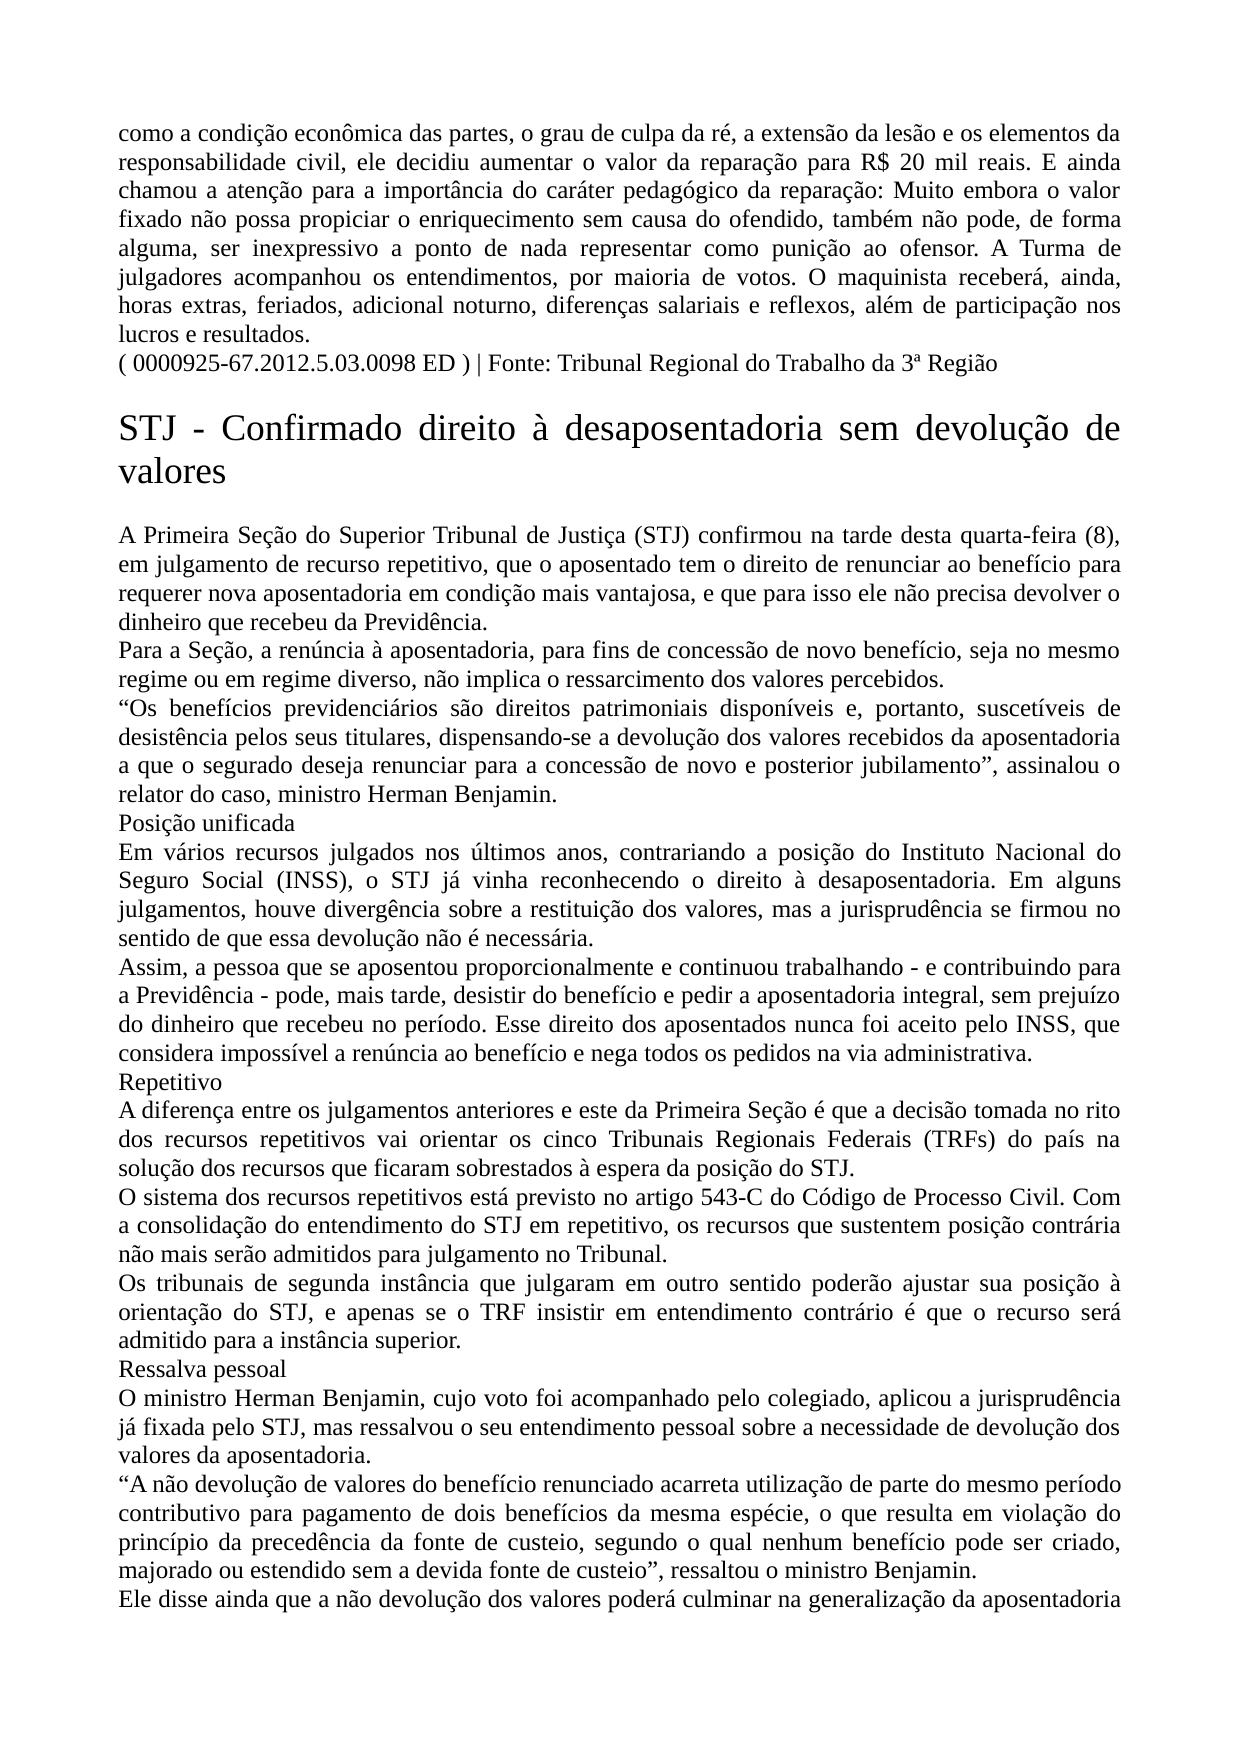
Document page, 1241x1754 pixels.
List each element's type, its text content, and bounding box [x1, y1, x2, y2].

text como a condição econômica das partes, o grau de culpa da ré, a extensão da lesão e os elementos da responsabilidade civil, ele decidiu aumentar o valor da reparação para R$ 20 mil reais. E ainda chamou a atenção para a importância do caráter pedagógico da reparação: Muito embora o valor fixado não possa propiciar o enriquecimento sem causa do ofendido, também não pode, de forma alguma, ser inexpressivo a ponto de nada representar como punição ao ofensor. A Turma de julgadores acompanhou os entendimentos, por maioria de votos. O maquinista receberá, ainda, horas extras, feriados, adicional noturno, diferenças salariais e reflexos, além de participação nos lucros e resultados. [118, 118, 1122, 348]
text Ressalva pessoal [118, 1354, 1122, 1383]
text Posição unificada [118, 808, 1122, 837]
text O sistema dos recursos repetitivos está previsto no artigo 543-C do Código de Processo Civil. Com a consolidação do entendimento do STJ em repetitivo, os recursos que sustentem posição contrária não mais serão admitidos para julgamento no Tribunal. [118, 1182, 1122, 1268]
text Repetitivo [118, 1067, 1122, 1096]
text Em vários recursos julgados nos últimos anos, contrariando a posição do Instituto Nacional do Seguro Social (INSS), o STJ já vinha reconhecendo o direito à desaposentadoria. Em alguns julgamentos, houve divergência sobre a restituição dos valores, mas a jurisprudência se firmou no sentido de que essa devolução não é necessária. [118, 837, 1122, 952]
text ( 0000925-67.2012.5.03.0098 ED ) | Fonte: Tribunal Regional do Trabalho da 3ª Região [118, 348, 1122, 377]
text A diferença entre os julgamentos anteriores e este da Primeira Seção é que a decisão tomada no rito dos recursos repetitivos vai orientar os cinco Tribunais Regionais Federais (TRFs) do país na solução dos recursos que ficaram sobrestados à espera da posição do STJ. [118, 1096, 1122, 1182]
text STJ - Confirmado direito à desaposentadoria sem devolução de valores [118, 406, 1122, 492]
text Para a Seção, a renúncia à aposentadoria, para fins de concessão de novo benefício, seja no mesmo regime ou em regime diverso, não implica o ressarcimento dos valores percebidos. [118, 636, 1122, 693]
text Assim, a pessoa que se aposentou proporcionalmente e continuou trabalhando - e contribuindo para a Previdência - pode, mais tarde, desistir do benefício e pedir a aposentadoria integral, sem prejuízo do dinheiro que recebeu no período. Esse direito dos aposentados nunca foi aceito pelo INSS, que considera impossível a renúncia ao benefício e nega todos os pedidos na via administrativa. [118, 952, 1122, 1067]
text “A não devolução de valores do benefício renunciado acarreta utilização de parte do mesmo período contributivo para pagamento de dois benefícios da mesma espécie, o que resulta em violação do princípio da precedência da fonte de custeio, segundo o qual nenhum benefício pode ser criado, majorado ou estendido sem a devida fonte de custeio”, ressaltou o ministro Benjamin. [118, 1469, 1122, 1584]
text “Os benefícios previdenciários são direitos patrimoniais disponíveis e, portanto, suscetíveis de desistência pelos seus titulares, dispensando-se a devolução dos valores recebidos da aposentadoria a que o segurado deseja renunciar para a concessão de novo e posterior jubilamento”, assinalou o relator do caso, ministro Herman Benjamin. [118, 693, 1122, 808]
text A Primeira Seção do Superior Tribunal de Justiça (STJ) confirmou na tarde desta quarta-feira (8), em julgamento de recurso repetitivo, que o aposentado tem o direito de renunciar ao benefício para requerer nova aposentadoria em condição mais vantajosa, e que para isso ele não precisa devolver o dinheiro que recebeu da Previdência. [118, 521, 1122, 636]
text Os tribunais de segunda instância que julgaram em outro sentido poderão ajustar sua posição à orientação do STJ, e apenas se o TRF insistir em entendimento contrário é que o recurso será admitido para a instância superior. [118, 1268, 1122, 1354]
text O ministro Herman Benjamin, cujo voto foi acompanhado pelo colegiado, aplicou a jurisprudência já fixada pelo STJ, mas ressalvou o seu entendimento pessoal sobre a necessidade de devolução dos valores da aposentadoria. [118, 1383, 1122, 1469]
text Ele disse ainda que a não devolução dos valores poderá culminar na generalização da aposentadoria [118, 1584, 1122, 1613]
